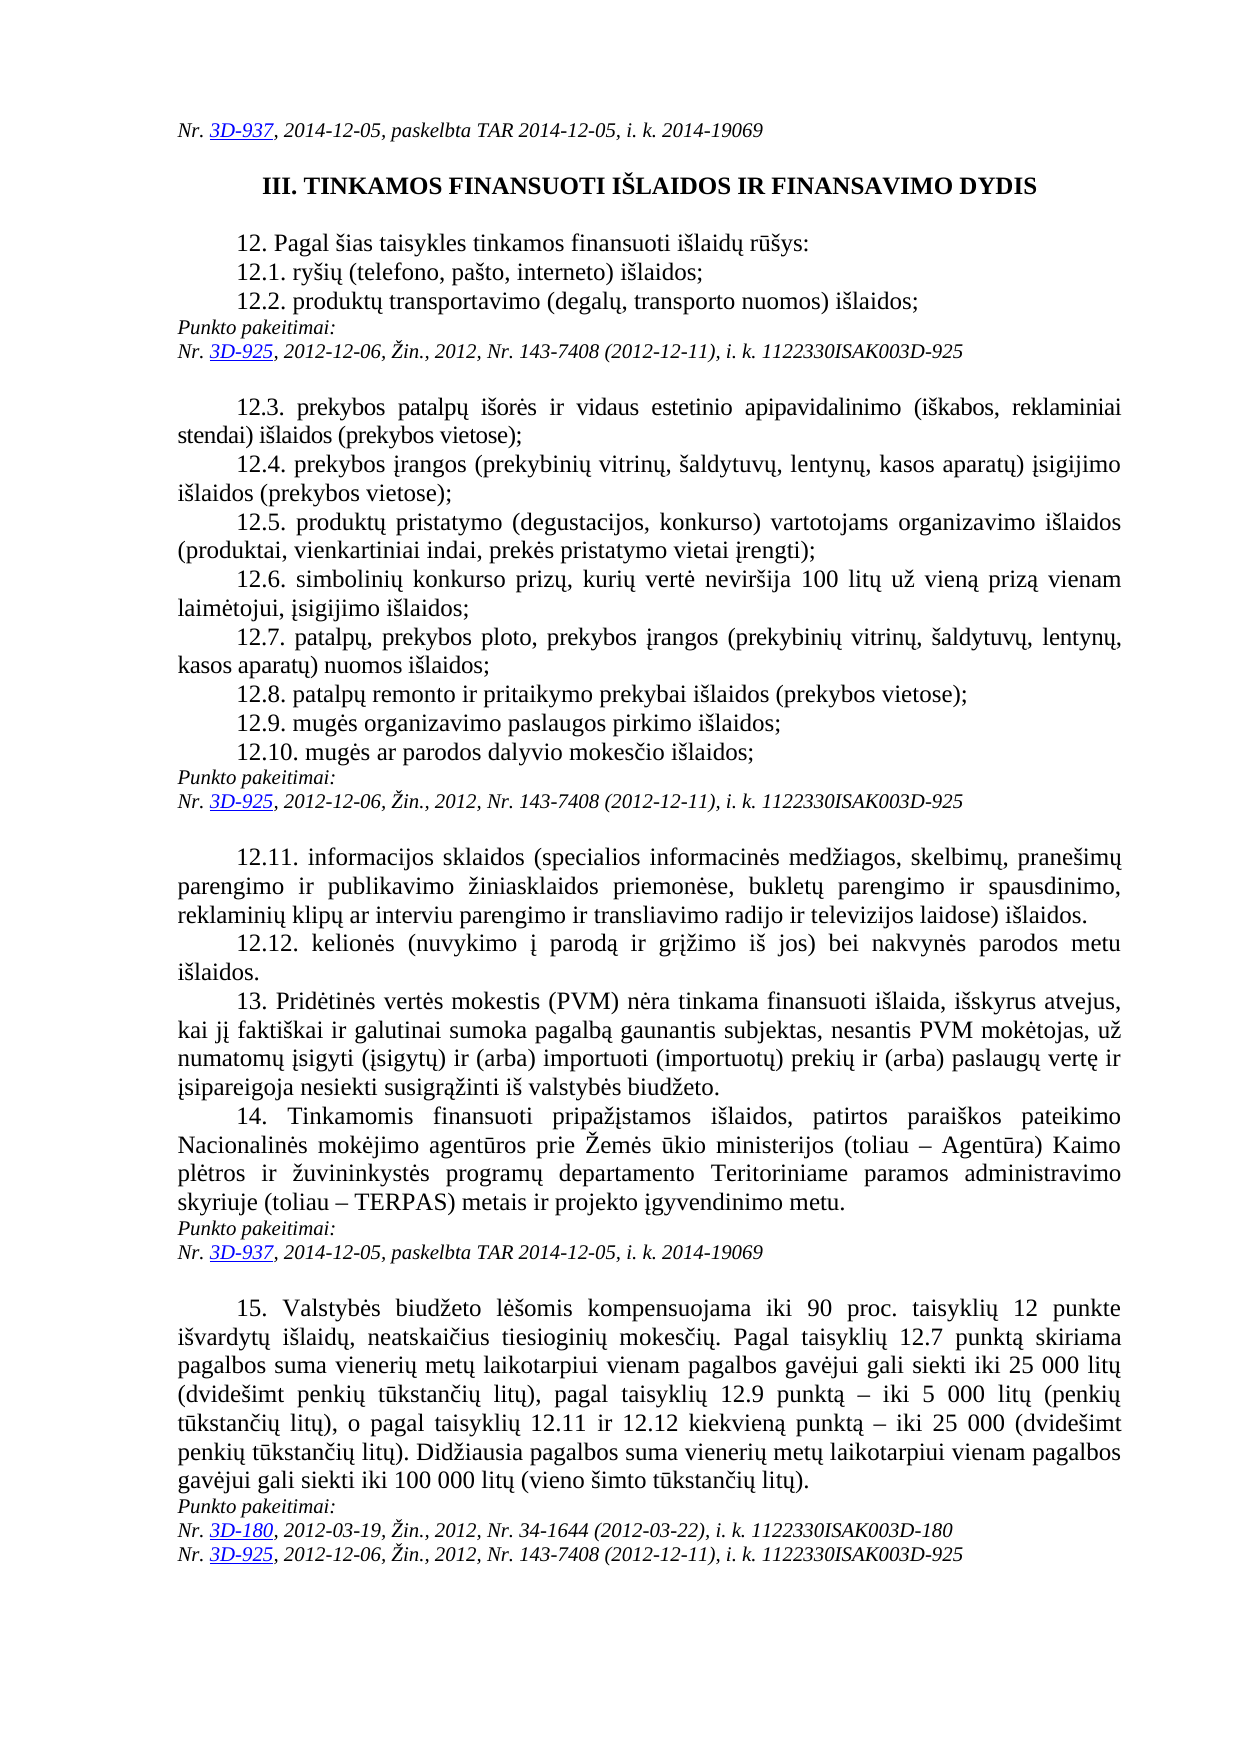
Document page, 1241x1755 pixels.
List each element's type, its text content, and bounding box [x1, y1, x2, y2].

text Punkto pakeitimai: [177, 765, 1122, 789]
text 12.8. patalpų remonto ir pritaikymo prekybai išlaidos (prekybos vietose); [177, 679, 1122, 708]
text Nr. 3D-180, 2012-03-19, Žin., 2012, Nr. 34-1644 (2012-03-22), i. k. 1122330ISAK003D-180 [177, 1518, 1122, 1542]
text 12.2. produktų transportavimo (degalų, transporto nuomos) išlaidos; [177, 286, 1122, 315]
text Nr. 3D-925, 2012-12-06, Žin., 2012, Nr. 143-7408 (2012-12-11), i. k. 1122330ISAK003D-925 [177, 789, 1122, 813]
text Punkto pakeitimai: [177, 1494, 1122, 1518]
text 12.10. mugės ar parodos dalyvio mokesčio išlaidos; [177, 737, 1122, 765]
text 15. Valstybės biudžeto lėšomis kompensuojama iki 90 proc. taisyklių 12 punkte išvardytų išlaidų, neatskaičius tiesioginių mokesčių. Pagal taisyklių 12.7 punktą skiriama pagalbos suma vienerių metų laikotarpiui vienam pagalbos gavėjui gali siekti iki 25 000 litų (dvidešimt penkių tūkstančių litų), pagal taisyklių 12.9 punktą – iki 5 000 litų (penkių tūkstančių litų), o pagal taisyklių 12.11 ir 12.12 kiekvieną punktą – iki 25 000 (dvidešimt penkių tūkstančių litų). Didžiausia pagalbos suma vienerių metų laikotarpiui vienam pagalbos gavėjui gali siekti iki 100 000 litų (vieno šimto tūkstančių litų). [177, 1293, 1122, 1494]
text 12.5. produktų pristatymo (degustacijos, konkurso) vartotojams organizavimo išlaidos (produktai, vienkartiniai indai, prekės pristatymo vietai įrengti); [177, 507, 1122, 564]
text Punkto pakeitimai: [177, 315, 1122, 339]
text 12.6. simbolinių konkurso prizų, kurių vertė neviršija 100 litų už vieną prizą vienam laimėtojui, įsigijimo išlaidos; [177, 564, 1122, 622]
text 12.4. prekybos įrangos (prekybinių vitrinų, šaldytuvų, lentynų, kasos aparatų) įsigijimo išlaidos (prekybos vietose); [177, 449, 1122, 507]
text III. TINKAMOS FINANSUOTI IŠLAIDOS IR FINANSAVIMO DYDIS [177, 171, 1122, 200]
text 12.1. ryšių (telefono, pašto, interneto) išlaidos; [177, 257, 1122, 286]
text Nr. 3D-937, 2014-12-05, paskelbta TAR 2014-12-05, i. k. 2014-19069 [177, 118, 1122, 142]
text 12.3. prekybos patalpų išorės ir vidaus estetinio apipavidalinimo (iškabos, reklaminiai stendai) išlaidos (prekybos vietose); [177, 392, 1122, 449]
text 12.9. mugės organizavimo paslaugos pirkimo išlaidos; [177, 708, 1122, 737]
text 14. Tinkamomis finansuoti pripažįstamos išlaidos, patirtos paraiškos pateikimo Nacionalinės mokėjimo agentūros prie Žemės ūkio ministerijos (toliau – Agentūra) Kaimo plėtros ir žuvininkystės programų departamento Teritoriniame paramos administravimo skyriuje (toliau – TERPAS) metais ir projekto įgyvendinimo metu. [177, 1101, 1122, 1216]
text 12.12. kelionės (nuvykimo į parodą ir grįžimo iš jos) bei nakvynės parodos metu išlaidos. [177, 928, 1122, 986]
text Punkto pakeitimai: [177, 1216, 1122, 1240]
text 12.7. patalpų, prekybos ploto, prekybos įrangos (prekybinių vitrinų, šaldytuvų, lentynų, kasos aparatų) nuomos išlaidos; [177, 622, 1122, 679]
text 13. Pridėtinės vertės mokestis (PVM) nėra tinkama finansuoti išlaida, išskyrus atvejus, kai jį faktiškai ir galutinai sumoka pagalbą gaunantis subjektas, nesantis PVM mokėtojas, už numatomų įsigyti (įsigytų) ir (arba) importuoti (importuotų) prekių ir (arba) paslaugų vertę ir įsipareigoja nesiekti susigrąžinti iš valstybės biudžeto. [177, 986, 1122, 1101]
text Nr. 3D-937, 2014-12-05, paskelbta TAR 2014-12-05, i. k. 2014-19069 [177, 1240, 1122, 1264]
text Nr. 3D-925, 2012-12-06, Žin., 2012, Nr. 143-7408 (2012-12-11), i. k. 1122330ISAK003D-925 [177, 1542, 1122, 1566]
text Nr. 3D-925, 2012-12-06, Žin., 2012, Nr. 143-7408 (2012-12-11), i. k. 1122330ISAK003D-925 [177, 339, 1122, 363]
text 12.11. informacijos sklaidos (specialios informacinės medžiagos, skelbimų, pranešimų parengimo ir publikavimo žiniasklaidos priemonėse, bukletų parengimo ir spausdinimo, reklaminių klipų ar interviu parengimo ir transliavimo radijo ir televizijos laidose) išlaidos. [177, 842, 1122, 928]
text 12. Pagal šias taisykles tinkamos finansuoti išlaidų rūšys: [177, 228, 1122, 257]
